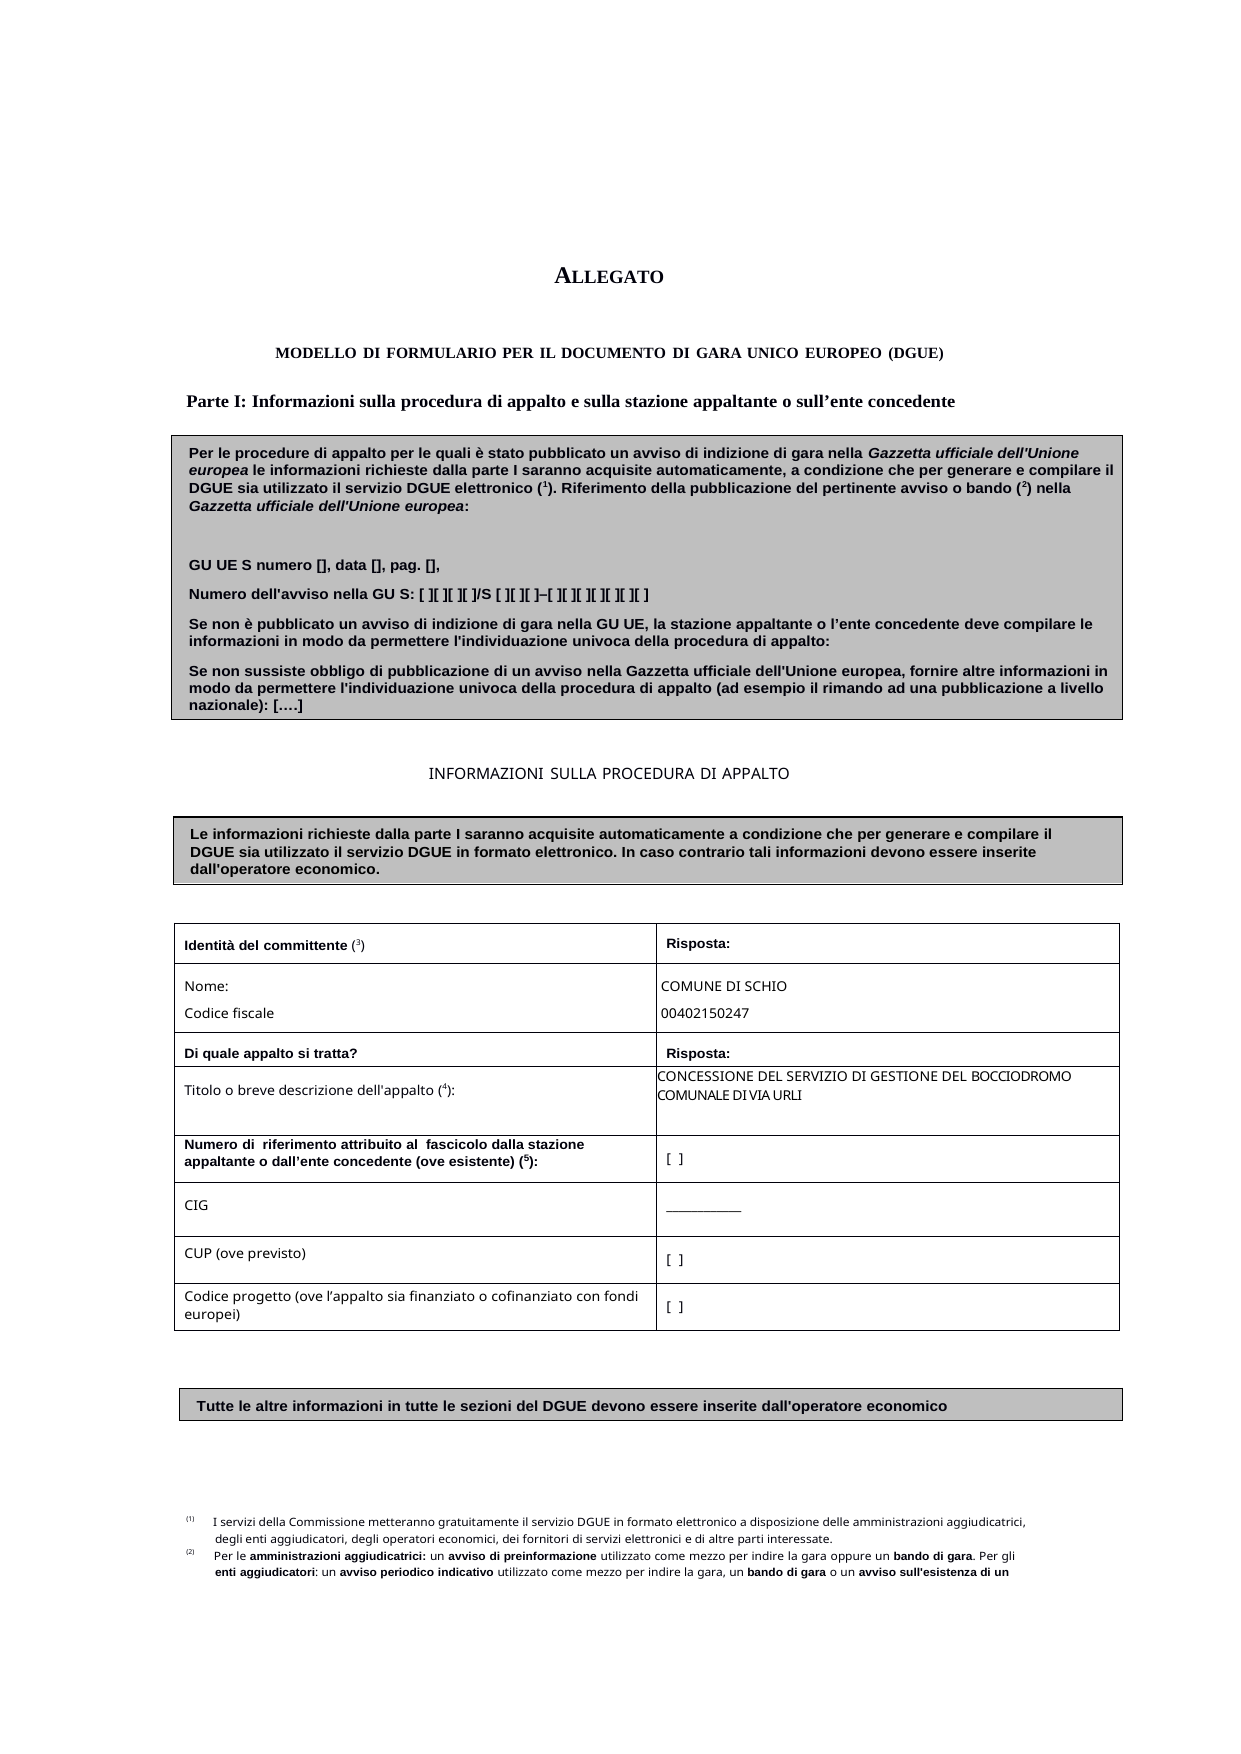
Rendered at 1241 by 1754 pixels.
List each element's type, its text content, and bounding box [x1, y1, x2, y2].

subtitle INFORMAZIONI SULLA PROCEDURA DI APPALTO [211, 763, 1008, 784]
table_cell CUP (ove previsto) [175, 1237, 656, 1283]
table_cell CIG [175, 1183, 656, 1236]
table_header Risposta: [657, 924, 1119, 963]
table_cell 00402150247 [657, 998, 1119, 1032]
table_cell COMUNE DI SCHIO [657, 964, 1119, 998]
text (2) Per le amministrazioni aggiudicatrici: un avviso di preinformazione utilizzato come mezzo per indire la gara oppure un bando di gara. Per gli enti aggiudicatori: un avviso periodico indicativo utilizzato come mezzo per indire la gara, un bando di gara o un avviso sull'esistenza di un [186, 1548, 1033, 1579]
table_cell [ ] [657, 1237, 1119, 1283]
table_cell Di quale appalto si tratta? [175, 1033, 656, 1066]
table_header Tutte le altre informazioni in tutte le sezioni del DGUE devono essere inserite dall'operatore economico [180, 1389, 1122, 1420]
table_cell Risposta: [657, 1033, 1119, 1066]
subtitle ALLEGATO [211, 261, 1008, 289]
table_cell [ ] [657, 1284, 1119, 1330]
table_cell Codice progetto (ove l’appalto sia finanziato o cofinanziato con fondi europei) [175, 1284, 656, 1330]
table_cell Nome: [175, 964, 656, 998]
table_header Le informazioni richieste dalla parte I saranno acquisite automaticamente a condizione che per generare e compilare il DGUE sia utilizzato il servizio DGUE in formato elettronico. In caso contrario tali informazioni devono essere inserite dall'operatore economico. [174, 818, 1122, 883]
table_header Per le procedure di appalto per le quali è stato pubblicato un avviso di indizione di gara nella Gazzetta ufficiale dell'Unione europea le informazioni richieste dalla parte I saranno acquisite automaticamente, a condizione che per generare e compilare il DGUE sia utilizzato il servizio DGUE elettronico (1). Riferimento della pubblicazione del pertinente avviso o bando (2) nella Gazzetta ufficiale dell'Unione europea: GU UE S numero [], data [], pag. [], Numero dell'avviso nella GU S: [ ][ ][ ][ ]/S [ ][ ][ ]–[ ][ ][ ][ ][ ][ ][ ] Se non è pubblicato un avviso di indizione di gara nella GU UE, la stazione appaltante o l’ente concedente deve compilare le informazioni in modo da permettere l'individuazione univoca della procedura di appalto: Se non sussiste obbligo di pubblicazione di un avviso nella Gazzetta ufficiale dell'Unione europea, fornire altre informazioni in modo da permettere l'individuazione univoca della procedura di appalto (ad esempio il rimando ad una pubblicazione a livello nazionale): [….] [172, 436, 1122, 719]
table_cell Numero di riferimento attribuito al fascicolo dalla stazione appaltante o dall’ente concedente (ove esistente) (5): [175, 1136, 656, 1182]
table_cell CONCESSIONE DEL SERVIZIO DI GESTIONE DEL BOCCIODROMO COMUNALE DI VIA URLI [657, 1067, 1119, 1135]
text MODELLO DI FORMULARIO PER IL DOCUMENTO DI GARA UNICO EUROPEO (DGUE) [211, 344, 1008, 362]
table_cell [ ] [657, 1136, 1119, 1182]
table_cell Codice fiscale [175, 998, 656, 1032]
table_cell ____________ [657, 1183, 1119, 1236]
table_header Identità del committente (3) [175, 924, 656, 963]
table_cell Titolo o breve descrizione dell'appalto (4): [175, 1067, 656, 1135]
subtitle Parte I: Informazioni sulla procedura di appalto e sulla stazione appaltante o sull’ente concedente [186, 390, 1122, 411]
text (1) I servizi della Commissione metteranno gratuitamente il servizio DGUE in formato elettronico a disposizione delle amministrazioni aggiudicatrici, degli enti aggiudicatori, degli operatori economici, dei fornitori di servizi elettronici e di altre parti interessate. [186, 1514, 1033, 1546]
